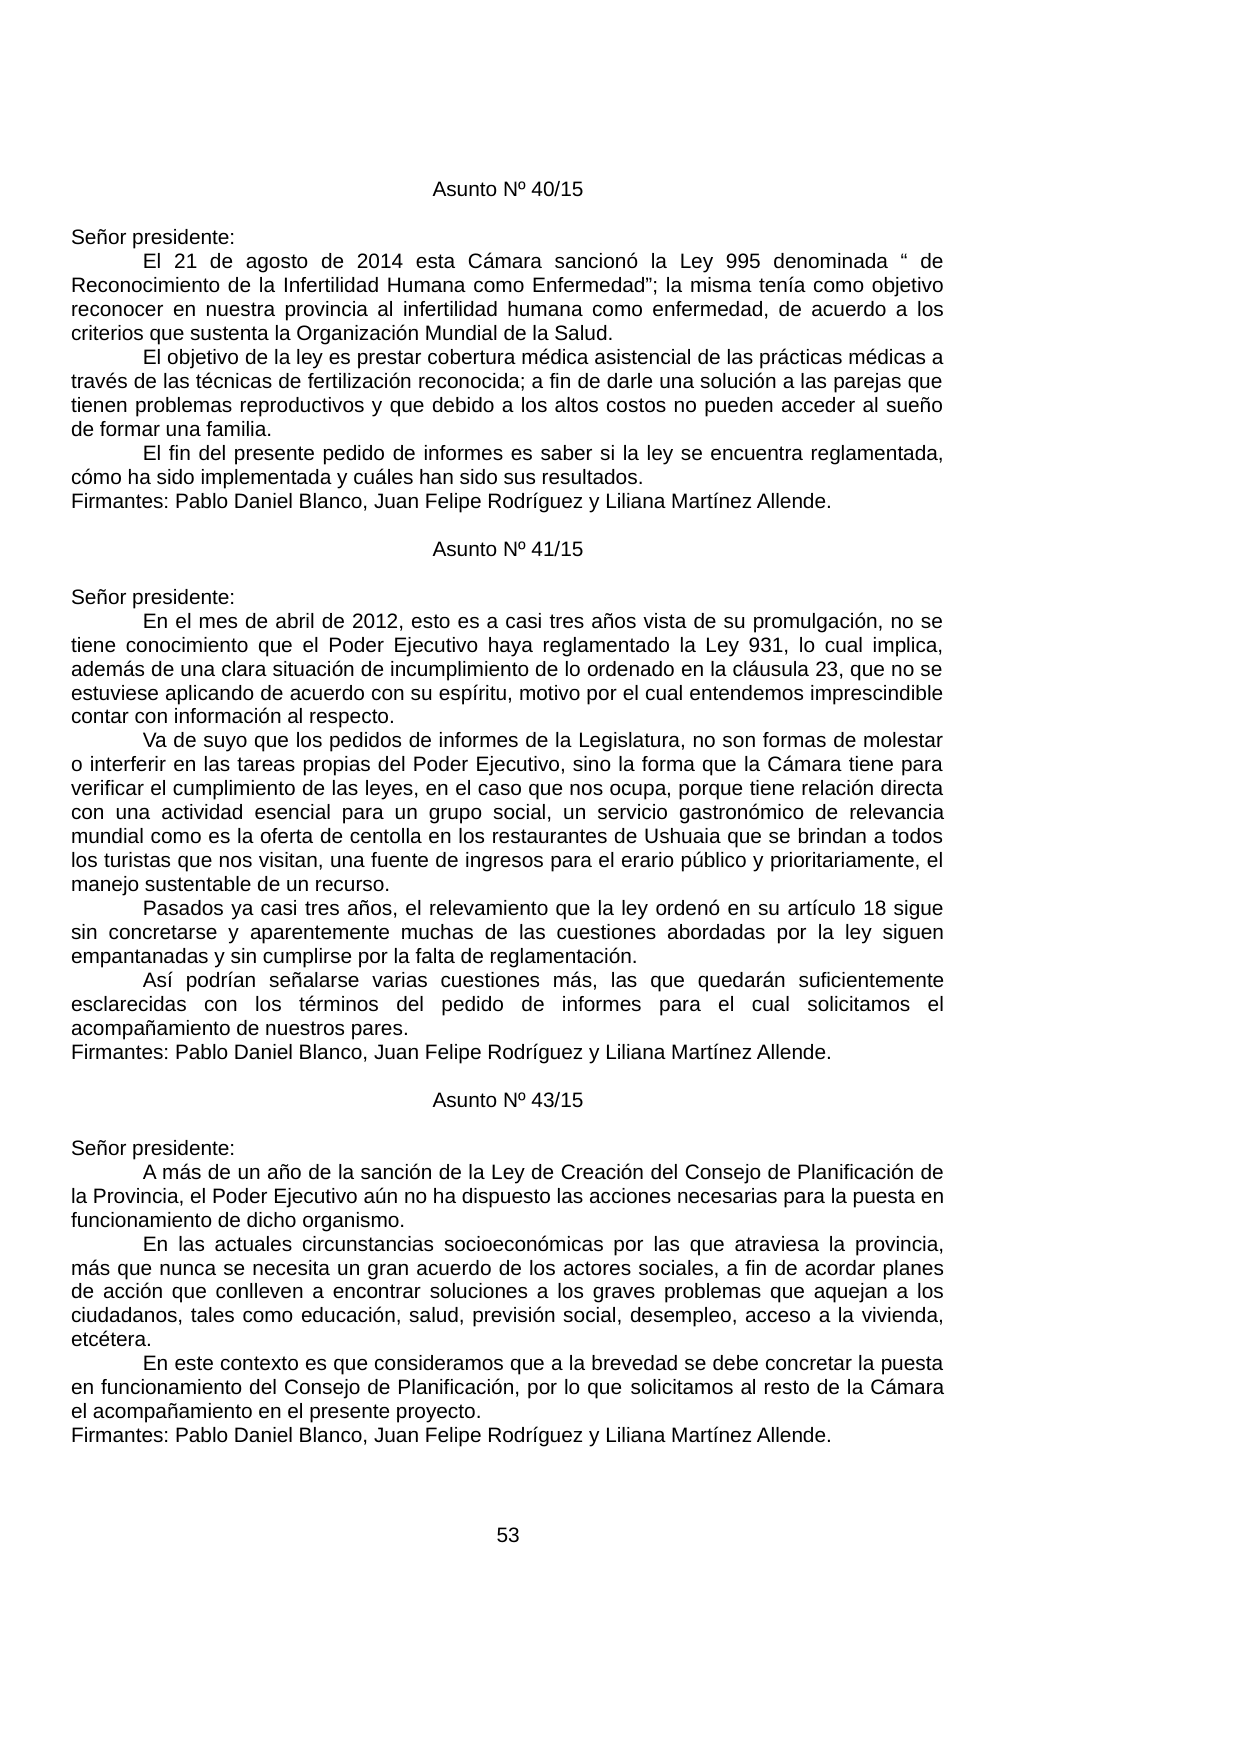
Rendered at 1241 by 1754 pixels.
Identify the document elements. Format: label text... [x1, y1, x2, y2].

text Señor presidente: [71, 1136, 945, 1159]
text Señor presidente: [71, 584, 945, 608]
text En las actuales circunstancias socioeconómicas por las que atraviesa la provincia, más que nunca se necesita un gran acuerdo de los actores sociales, a fin de acordar planes de acción que conlleven a encontrar soluciones a los graves problemas que aquejan a los ciudadanos, tales como educación, salud, previsión social, desempleo, acceso a la vivienda, etcétera. [71, 1231, 945, 1351]
text Así podrían señalarse varias cuestiones más, las que quedarán suficientemente esclarecidas con los términos del pedido de informes para el cual solicitamos el acompañamiento de nuestros pares. [71, 968, 945, 1040]
text En el mes de abril de 2012, esto es a casi tres años vista de su promulgación, no se tiene conocimiento que el Poder Ejecutivo haya reglamentado la Ley 931, lo cual implica, además de una clara situación de incumplimiento de lo ordenado en la cláusula 23, que no se estuviese aplicando de acuerdo con su espíritu, motivo por el cual entendemos imprescindible contar con información al respecto. [71, 608, 945, 728]
text Asunto Nº 40/15 [71, 177, 945, 201]
text En este contexto es que consideramos que a la brevedad se debe concretar la puesta en funcionamiento del Consejo de Planificación, por lo que solicitamos al resto de la Cámara el acompañamiento en el presente proyecto. [71, 1351, 945, 1423]
text Firmantes: Pablo Daniel Blanco, Juan Felipe Rodríguez y Liliana Martínez Allende. [71, 1040, 945, 1064]
text Asunto Nº 41/15 [71, 537, 945, 561]
text A más de un año de la sanción de la Ley de Creación del Consejo de Planificación de la Provincia, el Poder Ejecutivo aún no ha dispuesto las acciones necesarias para la puesta en funcionamiento de dicho organismo. [71, 1159, 945, 1231]
text Firmantes: Pablo Daniel Blanco, Juan Felipe Rodríguez y Liliana Martínez Allende. [71, 489, 945, 513]
text El 21 de agosto de 2014 esta Cámara sancionó la Ley 995 denominada “ de Reconocimiento de la Infertilidad Humana como Enfermedad”; la misma tenía como objetivo reconocer en nuestra provincia al infertilidad humana como enfermedad, de acuerdo a los criterios que sustenta la Organización Mundial de la Salud. [71, 249, 945, 345]
text Señor presidente: [71, 225, 945, 249]
text El objetivo de la ley es prestar cobertura médica asistencial de las prácticas médicas a través de las técnicas de fertilización reconocida; a fin de darle una solución a las parejas que tienen problemas reproductivos y que debido a los altos costos no pueden acceder al sueño de formar una familia. [71, 345, 945, 441]
text Asunto Nº 43/15 [71, 1088, 945, 1112]
text Va de suyo que los pedidos de informes de la Legislatura, no son formas de molestar o interferir en las tareas propias del Poder Ejecutivo, sino la forma que la Cámara tiene para verificar el cumplimiento de las leyes, en el caso que nos ocupa, porque tiene relación directa con una actividad esencial para un grupo social, un servicio gastronómico de relevancia mundial como es la oferta de centolla en los restaurantes de Ushuaia que se brindan a todos los turistas que nos visitan, una fuente de ingresos para el erario público y prioritariamente, el manejo sustentable de un recurso. [71, 728, 945, 896]
text Pasados ya casi tres años, el relevamiento que la ley ordenó en su artículo 18 sigue sin concretarse y aparentemente muchas de las cuestiones abordadas por la ley siguen empantanadas y sin cumplirse por la falta de reglamentación. [71, 896, 945, 968]
text Firmantes: Pablo Daniel Blanco, Juan Felipe Rodríguez y Liliana Martínez Allende. [71, 1423, 945, 1447]
text El fin del presente pedido de informes es saber si la ley se encuentra reglamentada, cómo ha sido implementada y cuáles han sido sus resultados. [71, 441, 945, 489]
